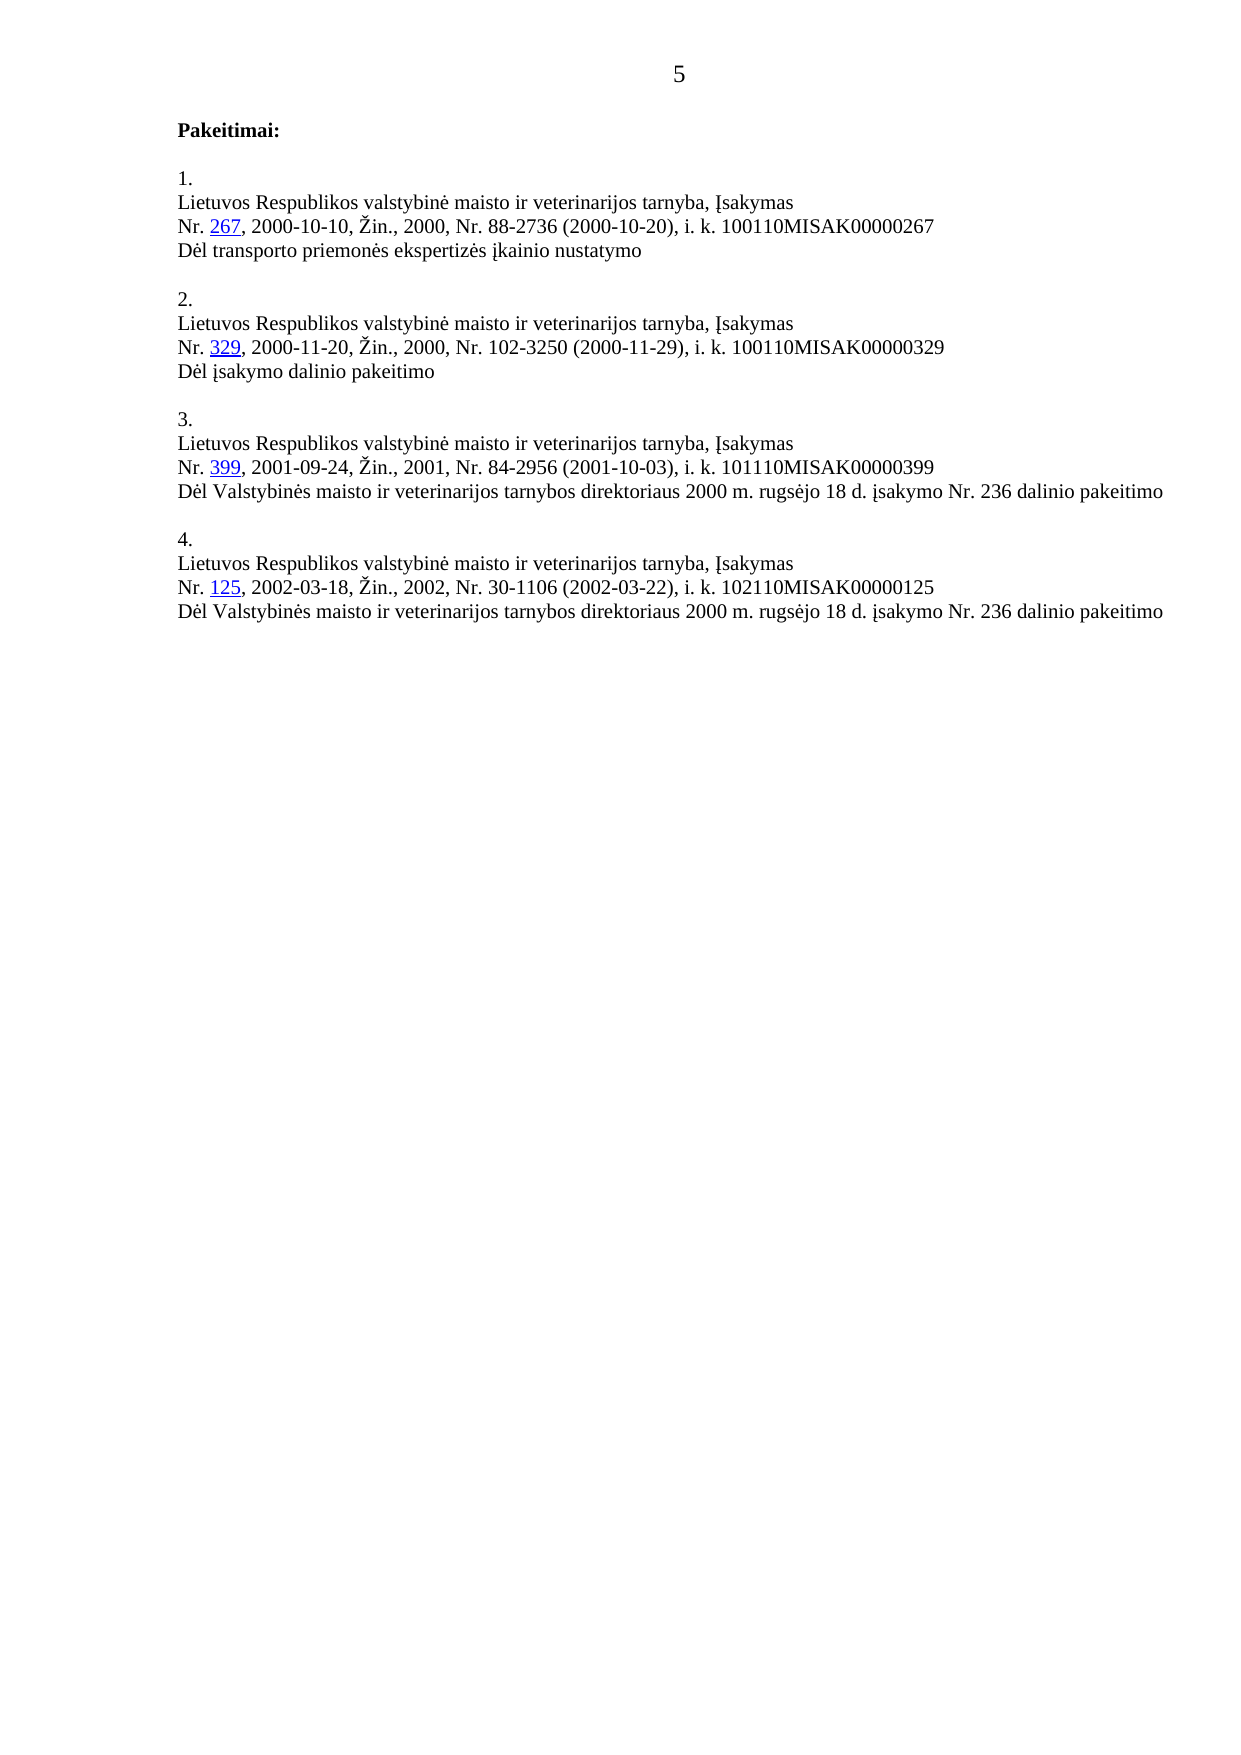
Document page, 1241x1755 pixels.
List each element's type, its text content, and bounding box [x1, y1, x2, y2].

text Dėl Valstybinės maisto ir veterinarijos tarnybos direktoriaus 2000 m. rugsėjo 18 d. įsakymo Nr. 236 dalinio pakeitimo [177, 599, 1181, 623]
text Pakeitimai: [177, 118, 1181, 142]
text 1. [177, 166, 1181, 190]
text 2. [177, 287, 1181, 311]
text Nr. 399, 2001-09-24, Žin., 2001, Nr. 84-2956 (2001-10-03), i. k. 101110MISAK00000399 [177, 455, 1181, 479]
text Lietuvos Respublikos valstybinė maisto ir veterinarijos tarnyba, Įsakymas [177, 311, 1181, 335]
text 3. [177, 407, 1181, 431]
text Nr. 329, 2000-11-20, Žin., 2000, Nr. 102-3250 (2000-11-29), i. k. 100110MISAK00000329 [177, 335, 1181, 359]
text Lietuvos Respublikos valstybinė maisto ir veterinarijos tarnyba, Įsakymas [177, 431, 1181, 455]
text Lietuvos Respublikos valstybinė maisto ir veterinarijos tarnyba, Įsakymas [177, 190, 1181, 214]
text Nr. 267, 2000-10-10, Žin., 2000, Nr. 88-2736 (2000-10-20), i. k. 100110MISAK00000267 [177, 214, 1181, 238]
text Nr. 125, 2002-03-18, Žin., 2002, Nr. 30-1106 (2002-03-22), i. k. 102110MISAK00000125 [177, 575, 1181, 599]
text 4. [177, 527, 1181, 551]
text Lietuvos Respublikos valstybinė maisto ir veterinarijos tarnyba, Įsakymas [177, 551, 1181, 575]
text Dėl įsakymo dalinio pakeitimo [177, 359, 1181, 383]
text Dėl transporto priemonės ekspertizės įkainio nustatymo [177, 238, 1181, 262]
text Dėl Valstybinės maisto ir veterinarijos tarnybos direktoriaus 2000 m. rugsėjo 18 d. įsakymo Nr. 236 dalinio pakeitimo [177, 479, 1181, 503]
